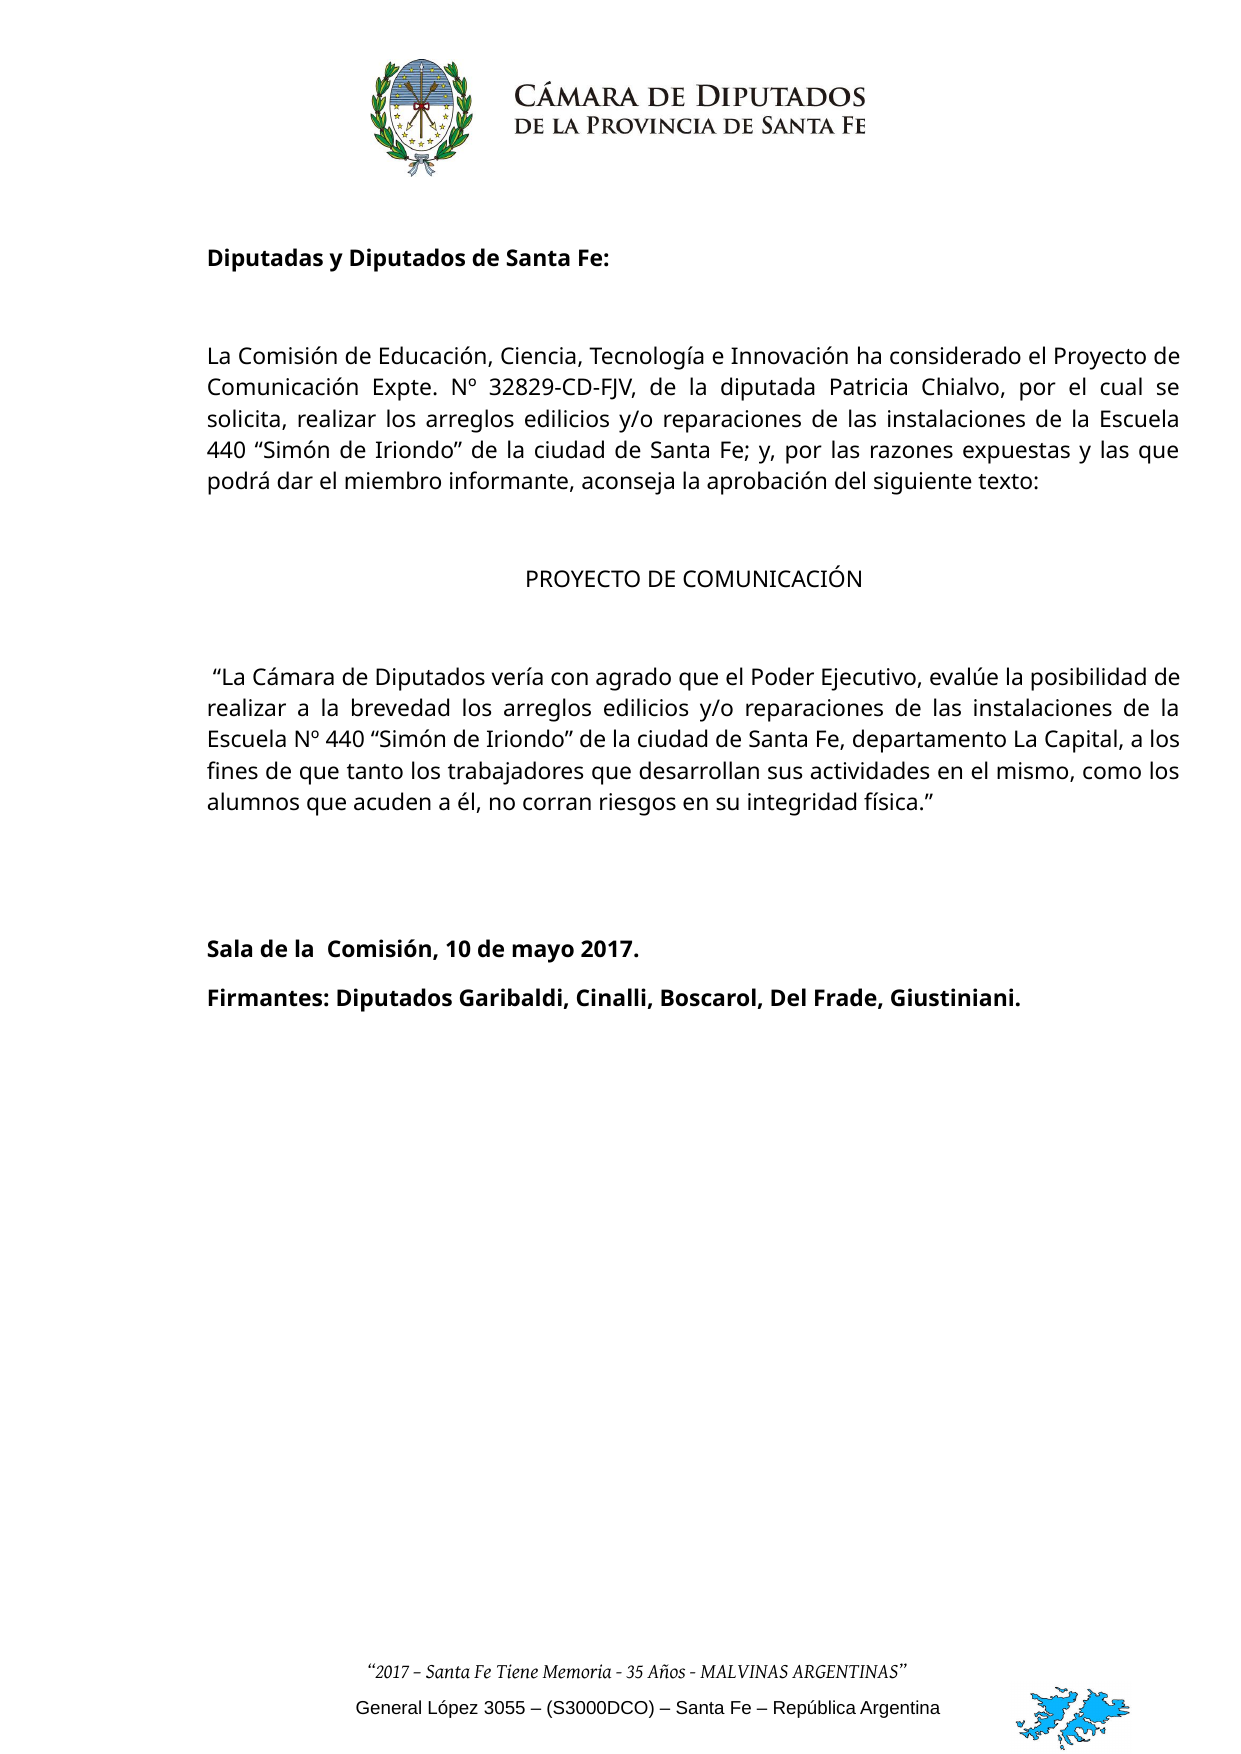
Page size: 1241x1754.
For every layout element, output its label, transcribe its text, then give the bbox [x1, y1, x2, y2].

picture [370, 59, 866, 181]
text La Comisión de Educación, Ciencia, Tecnología e Innovación ha considerado el Proyecto de Comunicación Expte. Nº 32829-CD-FJV, de la diputada Patricia Chialvo, por el cual se solicita, realizar los arreglos edilicios y/o reparaciones de las instalaciones de la Escuela 440 “Simón de Iriondo” de la ciudad de Santa Fe; y, por las razones expuestas y las que podrá dar el miembro informante, aconseja la aprobación del siguiente texto: [207, 340, 1181, 496]
text Sala de la Comisión, 10 de mayo 2017. [207, 933, 1181, 964]
text Diputadas y Diputados de Santa Fe: [207, 242, 1181, 273]
text “La Cámara de Diputados vería con agrado que el Poder Ejecutivo, evalúe la posibilidad de realizar a la brevedad los arreglos edilicios y/o reparaciones de las instalaciones de la Escuela Nº 440 “Simón de Iriondo” de la ciudad de Santa Fe, departamento La Capital, a los fines de que tanto los trabajadores que desarrollan sus actividades en el mismo, como los alumnos que acuden a él, no corran riesgos en su integridad física.” [207, 661, 1181, 817]
picture [1010, 1681, 1133, 1754]
text PROYECTO DE COMUNICACIÓN [207, 563, 1181, 594]
text Firmantes: Diputados Garibaldi, Cinalli, Boscarol, Del Frade, Giustiniani. [207, 982, 1181, 1013]
